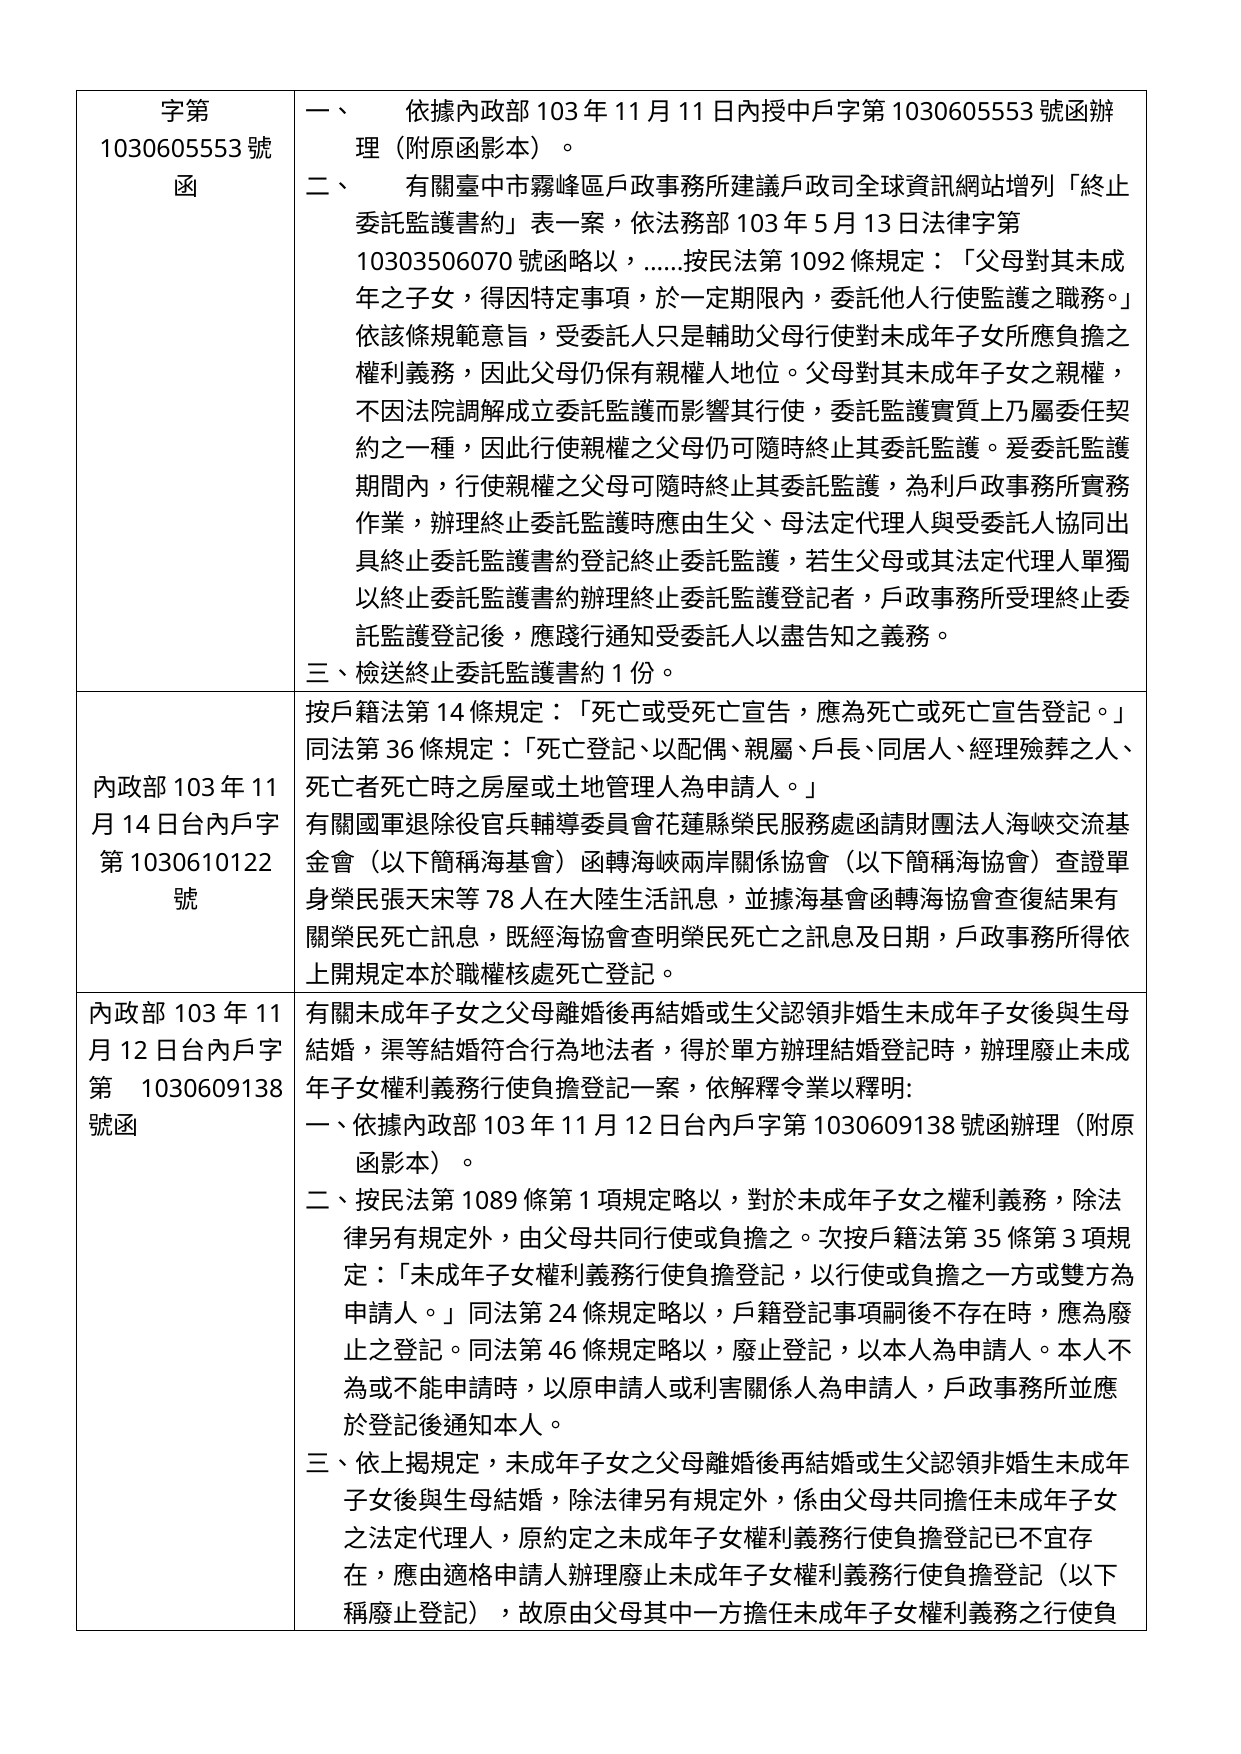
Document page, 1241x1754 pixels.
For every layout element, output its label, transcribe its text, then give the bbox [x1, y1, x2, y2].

table_cell 按戶籍法第14條規定：「死亡或受死亡宣告，應為死亡或死亡宣告登記。」同法第36條規定：「死亡登記、以配偶、親屬、戶長、同居人、經理殮葬之人、死亡者死亡時之房屋或土地管理人為申請人。」 有關國軍退除役官兵輔導委員會花蓮縣榮民服務處函請財團法人海峽交流基金會（以下簡稱海基會）函轉海峽兩岸關係協會（以下簡稱海協會）查證單身榮民張天宋等78人在大陸生活訊息，並據海基會函轉海協會查復結果有關榮民死亡訊息，既經海協會查明榮民死亡之訊息及日期，戶政事務所得依上開規定本於職權核處死亡登記。 [295, 692, 1146, 992]
table_cell 有關內政部於戶政司全球資訊網站增列「終止委託監護書約」表單一案，依解釋令業以釋明: 依據內政部103年11月11日內授中戶字第1030605553號函辦理（附原函影本）。 有關臺中市霧峰區戶政事務所建議戶政司全球資訊網站增列「終止委託監護書約」表一案，依法務部103年5月13日法律字第10303506070號函略以，......按民法第1092條規定：「父母對其未成年之子女，得因特定事項，於一定期限內，委託他人行使監護之職務。」依該條規範意旨，受委託人只是輔助父母行使對未成年子女所應負擔之權利義務，因此父母仍保有親權人地位。父母對其未成年子女之親權，不因法院調解成立委託監護而影響其行使，委託監護實質上乃屬委任契約之一種，因此行使親權之父母仍可隨時終止其委託監護。爰委託監護期間內，行使親權之父母可隨時終止其委託監護，為利戶政事務所實務作業，辦理終止委託監護時應由生父、母法定代理人與受委託人協同出具終止委託監護書約登記終止委託監護，若生父母或其法定代理人單獨以終止委託監護書約辦理終止委託監護登記者，戶政事務所受理終止委託監護登記後，應踐行通知受委託人以盡告知之義務。 三、檢送終止委託監護書約1份。 [295, 91, 1146, 691]
table_cell 內政部103年11月12日台內戶字第1030609138號函 [77, 993, 294, 1630]
table_cell 內政部103年11月14日台內戶字第1030610122號 [77, 692, 294, 992]
table_cell 字第1030605553號函 [77, 91, 294, 691]
table_cell 有關未成年子女之父母離婚後再結婚或生父認領非婚生未成年子女後與生母結婚，渠等結婚符合行為地法者，得於單方辦理結婚登記時，辦理廢止未成年子女權利義務行使負擔登記一案，依解釋令業以釋明: 一、依據內政部103年11月12日台內戶字第1030609138號函辦理（附原函影本）。 二、按民法第1089條第1項規定略以，對於未成年子女之權利義務，除法律另有規定外，由父母共同行使或負擔之。次按戶籍法第35條第3項規定：「未成年子女權利義務行使負擔登記，以行使或負擔之一方或雙方為申請人。」同法第24條規定略以，戶籍登記事項嗣後不存在時，應為廢止之登記。同法第46條規定略以，廢止登記，以本人為申請人。本人不為或不能申請時，以原申請人或利害關係人為申請人，戶政事務所並應於登記後通知本人。 三、依上揭規定，未成年子女之父母離婚後再結婚或生父認領非婚生未成年子女後與生母結婚，除法律另有規定外，係由父母共同擔任未成年子女之法定代理人，原約定之未成年子女權利義務行使負擔登記已不宜存在，應由適格申請人辦理廢止未成年子女權利義務行使負擔登記（以下稱廢止登記），故原由父母其中一方擔任未成年子女權利義務之行使負 [295, 993, 1146, 1630]
